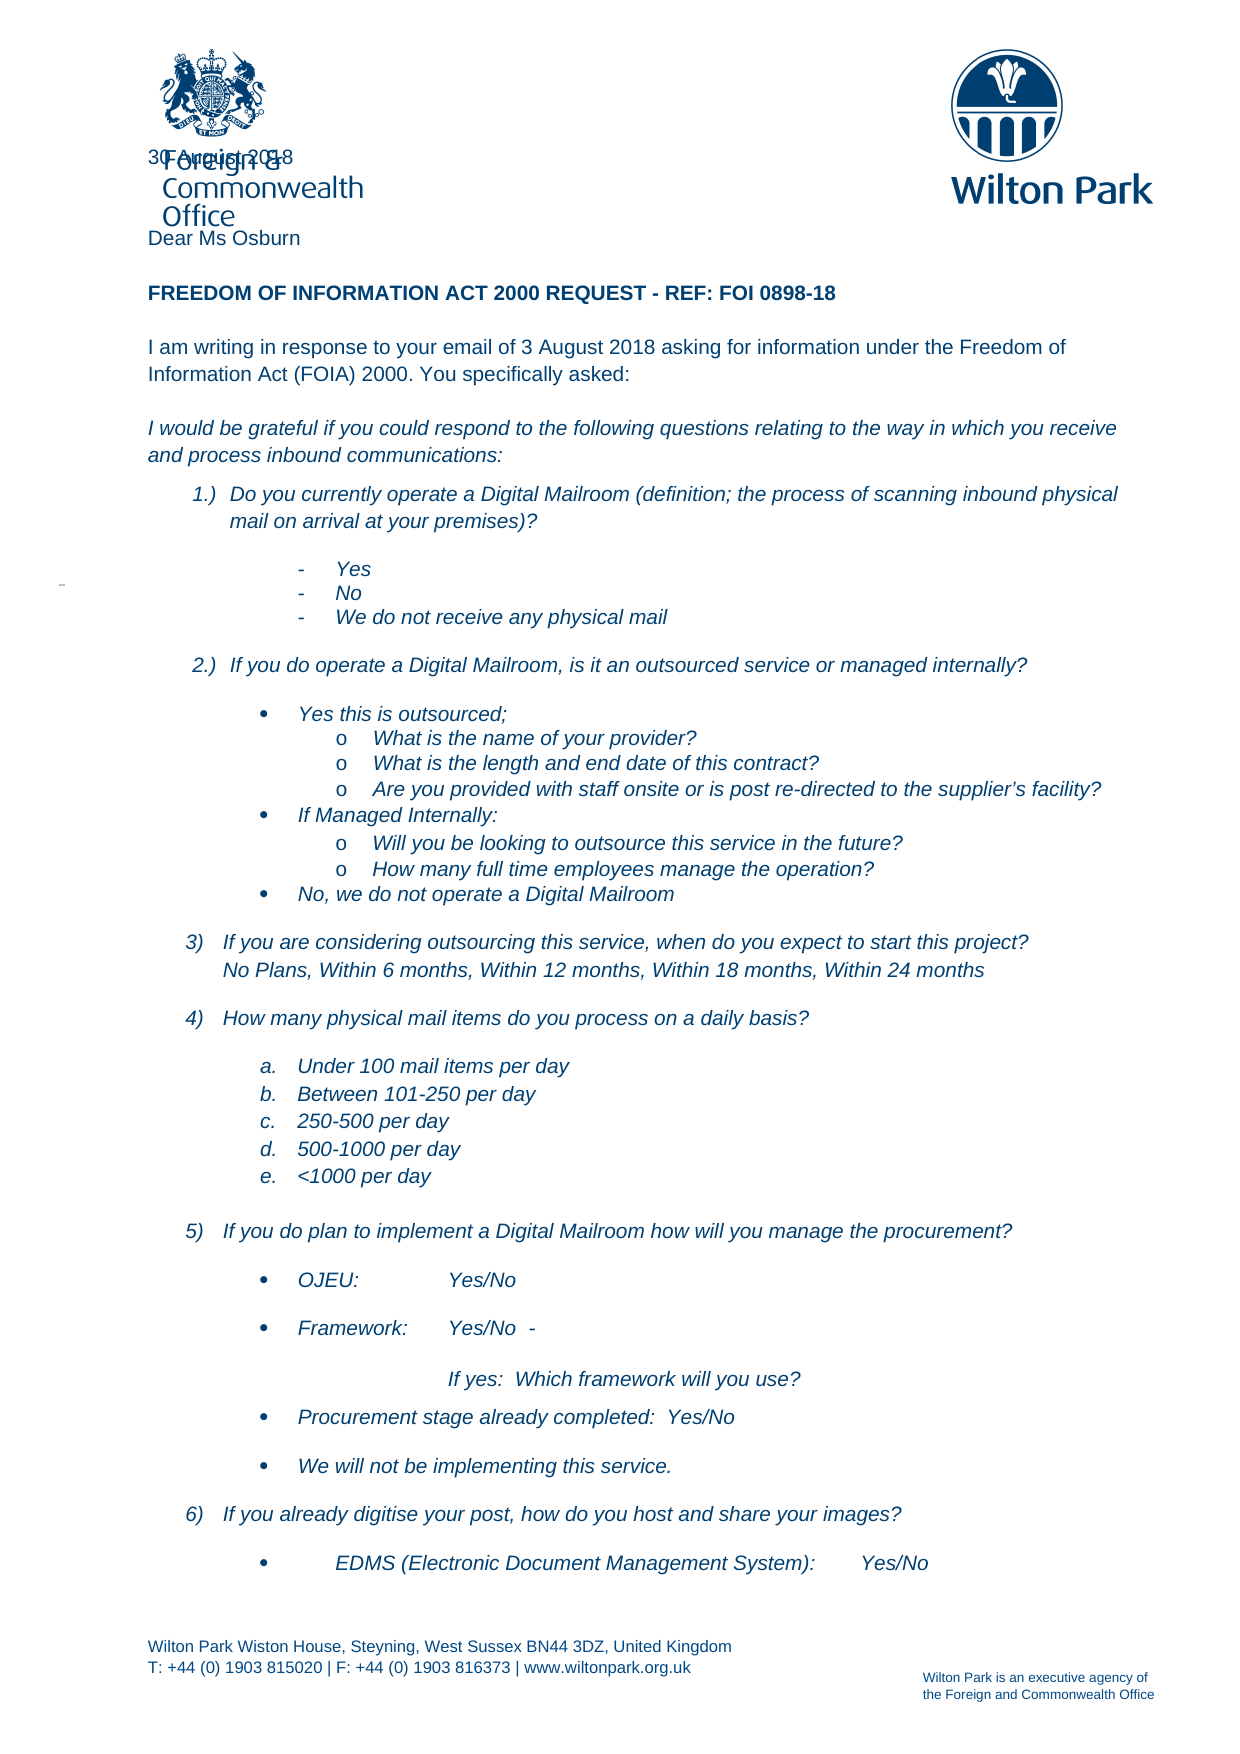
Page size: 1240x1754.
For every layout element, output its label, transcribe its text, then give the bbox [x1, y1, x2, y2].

text I would be grateful if you could respond to the following questions relating to the way in which you receive and process inbound communications: [148, 414, 1151, 468]
list Will you be looking to outsource this service in the future? [335, 831, 1151, 856]
list Do you currently operate a Digital Mailroom (definition; the process of scanning inbound physical mail on arrival at your premises)? [192, 481, 1151, 533]
list No, we do not operate a Digital Mailroom [260, 882, 1151, 930]
text I am writing in response to your email of 3 August 2018 asking for information under the Freedom of Information Act (FOIA) 2000. You specifically asked: [148, 332, 1151, 414]
list Under 100 mail items per day [260, 1054, 1151, 1078]
list If you already digitise your post, how do you host and share your images? [185, 1502, 1151, 1526]
list Procurement stage already completed: Yes/No [260, 1405, 1151, 1429]
list Between 101-250 per day [260, 1082, 1151, 1106]
list 250-500 per day [260, 1109, 1151, 1133]
list If you are considering outsourcing this service, when do you expect to start this project? No Plans, Within 6 months, Within 12 months, Within 18 months, Within 24 months [185, 930, 1151, 982]
list Framework: Yes/No - [260, 1316, 1151, 1340]
list What is the name of your provider? [335, 725, 1151, 751]
list We will not be implementing this service. [260, 1454, 1151, 1478]
list How many full time employees manage the operation? [335, 856, 1151, 882]
text Dear Ms Osburn [148, 235, 931, 251]
list EDMS (Electronic Document Management System): Yes/No [185, 1550, 1151, 1574]
list We do not receive any physical mail [298, 605, 1151, 653]
list If you do plan to implement a Digital Mailroom how will you manage the procurement? [185, 1219, 1151, 1243]
list 500-1000 per day [260, 1137, 1151, 1161]
list Yes this is outsourced; [260, 701, 1151, 725]
list OJEU: Yes/No [260, 1268, 1151, 1292]
list Yes [298, 557, 1151, 581]
list No [298, 581, 1151, 605]
list How many physical mail items do you process on a daily basis? [185, 1006, 1151, 1030]
list If you do operate a Digital Mailroom, is it an outsourced service or managed internally? [192, 653, 1151, 677]
list What is the length and end date of this contract? [335, 751, 1151, 777]
text If yes: Which framework will you use? [373, 1364, 1151, 1392]
list Are you provided with staff onsite or is post re-directed to the supplier’s facility? [335, 777, 1151, 803]
text FREEDOM OF INFORMATION ACT 2000 REQUEST - REF: FOI 0898-18 [148, 278, 1151, 305]
list <1000 per day [260, 1164, 1151, 1216]
list If Managed Internally: [260, 803, 1151, 827]
